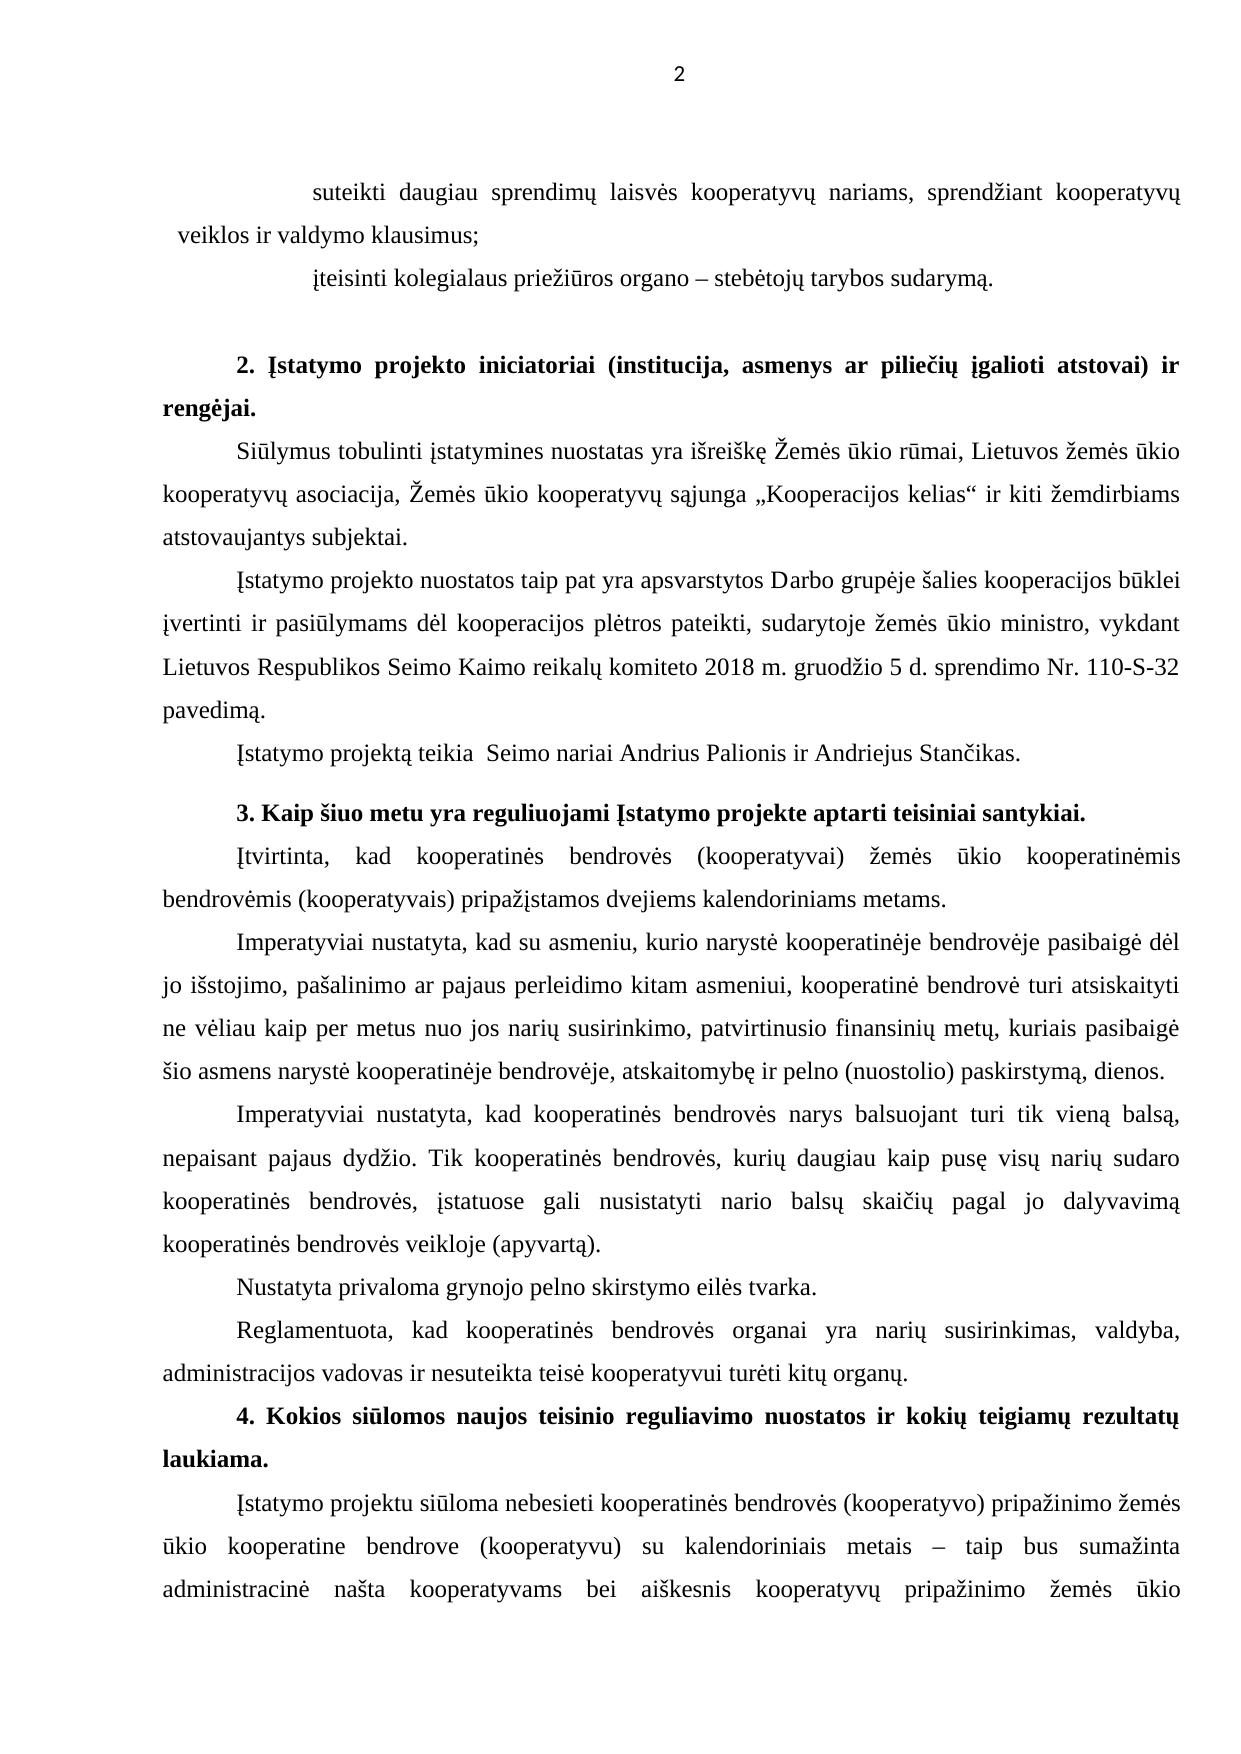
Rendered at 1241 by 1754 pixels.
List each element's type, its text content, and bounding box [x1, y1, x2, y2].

text Reglamentuota, kad kooperatinės bendrovės organai yra narių susirinkimas, valdyba, administracijos vadovas ir nesuteikta teisė kooperatyvui turėti kitų organų. [162, 1315, 1181, 1387]
text Nustatyta privaloma grynojo pelno skirstymo eilės tvarka. [162, 1272, 1181, 1301]
text suteikti daugiau sprendimų laisvės kooperatyvų nariams, sprendžiant kooperatyvų veiklos ir valdymo klausimus; [177, 177, 1181, 249]
text Įstatymo projektu siūloma nebesieti kooperatinės bendrovės (kooperatyvo) pripažinimo žemės ūkio kooperatine bendrove (kooperatyvu) su kalendoriniais metais – taip bus sumažinta administracinė našta kooperatyvams bei aiškesnis kooperatyvų pripažinimo žemės ūkio [162, 1488, 1181, 1603]
text Įstatymo projekto nuostatos taip pat yra apsvarstytos Darbo grupėje šalies kooperacijos būklei įvertinti ir pasiūlymams dėl kooperacijos plėtros pateikti, sudarytoje žemės ūkio ministro, vykdant Lietuvos Respublikos Seimo Kaimo reikalų komiteto 2018 m. gruodžio 5 d. sprendimo Nr. 110-S-32 pavedimą. [162, 565, 1181, 723]
text Įstatymo projektą teikia Seimo nariai Andrius Palionis ir Andriejus Stančikas. [162, 738, 1181, 767]
text 2. Įstatymo projekto iniciatoriai (institucija, asmenys ar piliečių įgalioti atstovai) ir rengėjai. [162, 350, 1181, 422]
text Imperatyviai nustatyta, kad kooperatinės bendrovės narys balsuojant turi tik vieną balsą, nepaisant pajaus dydžio. Tik kooperatinės bendrovės, kurių daugiau kaip pusę visų narių sudaro kooperatinės bendrovės, įstatuose gali nusistatyti nario balsų skaičių pagal jo dalyvavimą kooperatinės bendrovės veikloje (apyvartą). [162, 1099, 1181, 1258]
text 3. Kaip šiuo metu yra reguliuojami Įstatymo projekte aptarti teisiniai santykiai. [162, 798, 1181, 826]
text Siūlymus tobulinti įstatymines nuostatas yra išreiškę Žemės ūkio rūmai, Lietuvos žemės ūkio kooperatyvų asociacija, Žemės ūkio kooperatyvų sąjunga „Kooperacijos kelias“ ir kiti žemdirbiams atstovaujantys subjektai. [162, 436, 1181, 551]
text Įtvirtinta, kad kooperatinės bendrovės (kooperatyvai) žemės ūkio kooperatinėmis bendrovėmis (kooperatyvais) pripažįstamos dvejiems kalendoriniams metams. [162, 841, 1181, 913]
text 4. Kokios siūlomos naujos teisinio reguliavimo nuostatos ir kokių teigiamų rezultatų laukiama. [162, 1401, 1181, 1473]
text Imperatyviai nustatyta, kad su asmeniu, kurio narystė kooperatinėje bendrovėje pasibaigė dėl jo išstojimo, pašalinimo ar pajaus perleidimo kitam asmeniui, kooperatinė bendrovė turi atsiskaityti ne vėliau kaip per metus nuo jos narių susirinkimo, patvirtinusio finansinių metų, kuriais pasibaigė šio asmens narystė kooperatinėje bendrovėje, atskaitomybę ir pelno (nuostolio) paskirstymą, dienos. [162, 927, 1181, 1085]
text įteisinti kolegialaus priežiūros organo – stebėtojų tarybos sudarymą. [177, 263, 1181, 292]
